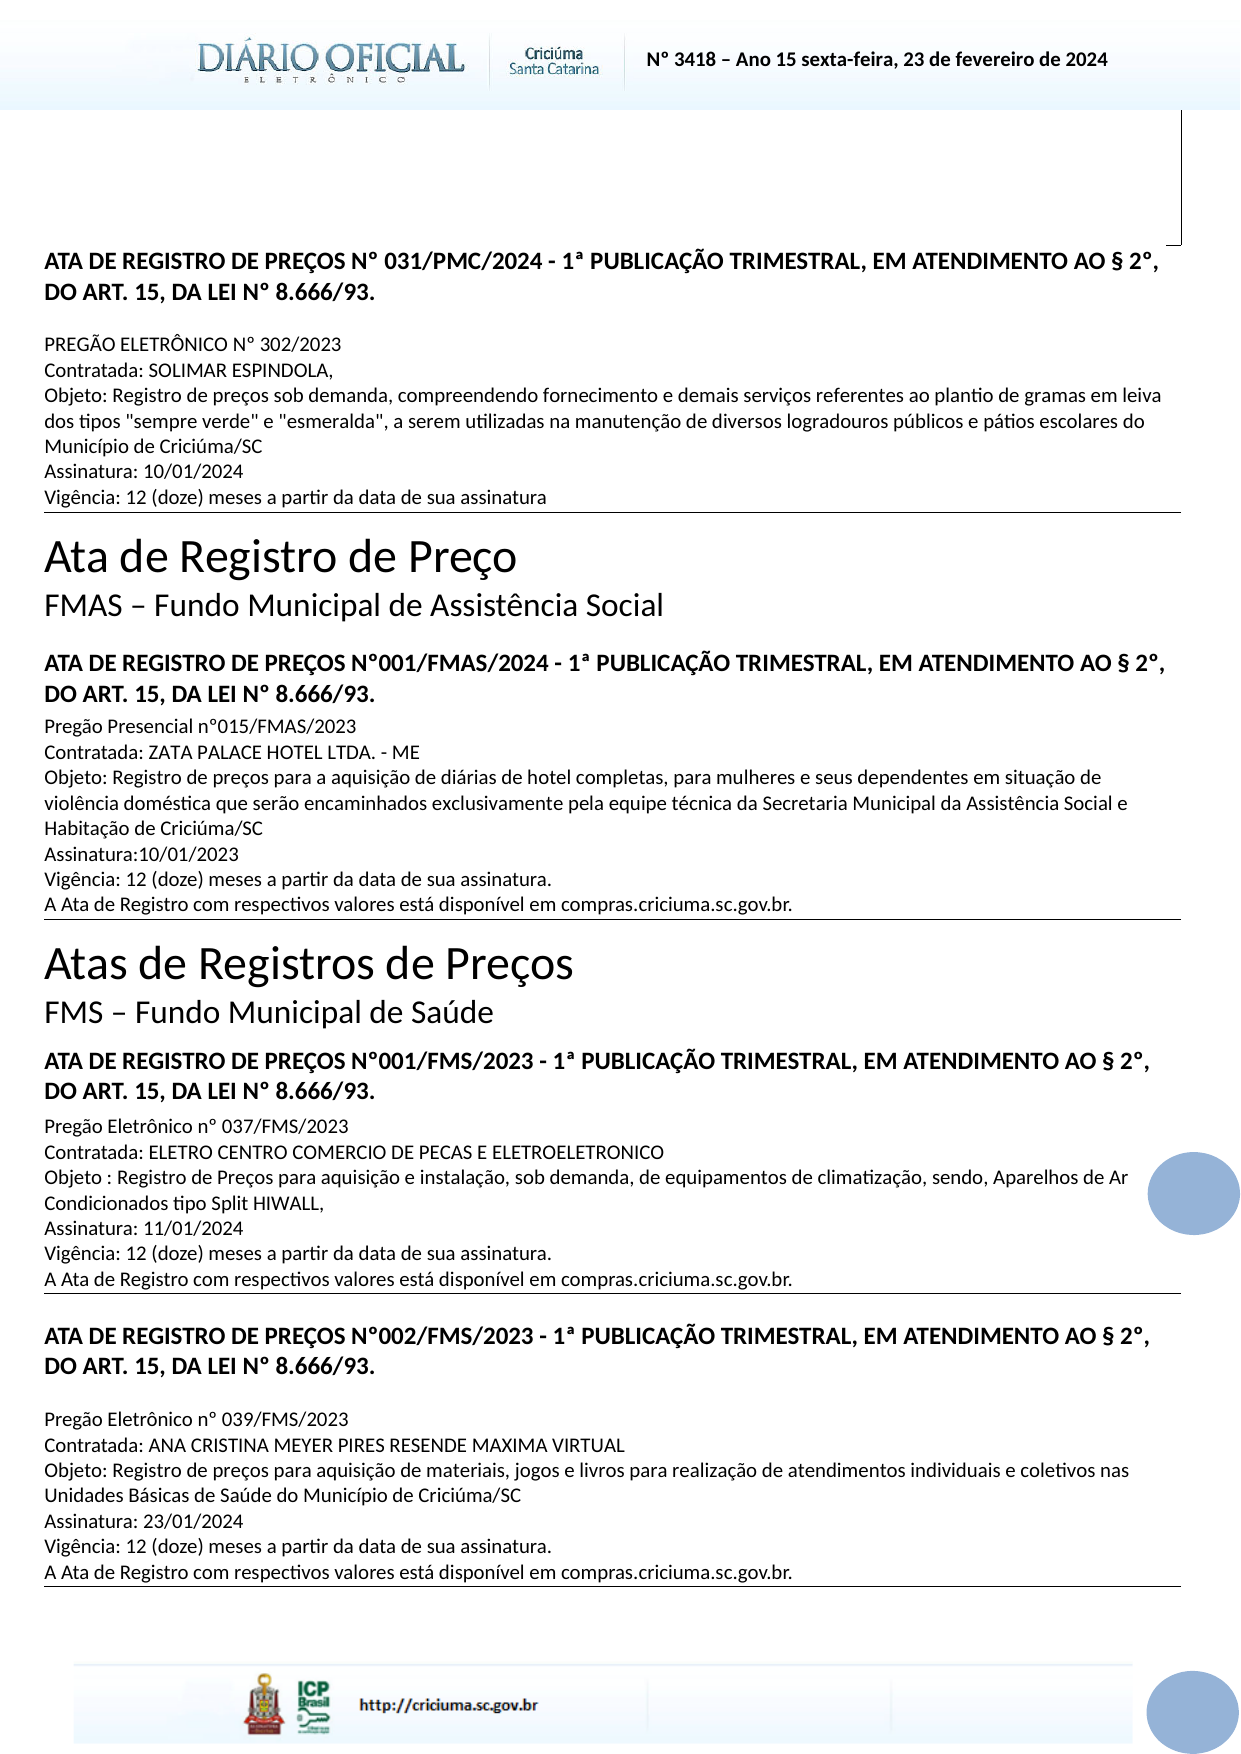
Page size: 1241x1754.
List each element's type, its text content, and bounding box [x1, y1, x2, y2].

text Assinatura: 11/01/2024 [44, 1215, 1181, 1241]
text Contratada: ANA CRISTINA MEYER PIRES RESENDE MAXIMA VIRTUAL [44, 1432, 1181, 1457]
text ATA DE REGISTRO DE PREÇOS Nº001/FMS/2023 - 1ª PUBLICAÇÃO TRIMESTRAL, EM ATENDIMENTO AO § 2º, DO ART. 15, DA LEI Nº 8.666/93. [44, 1045, 1181, 1106]
text Contratada: SOLIMAR ESPINDOLA, [44, 357, 1181, 382]
text FMS – Fundo Municipal de Saúde [44, 991, 1181, 1032]
text Ata de Registro de Preço [44, 525, 1181, 584]
text Pregão Eletrônico nº 039/FMS/2023 [44, 1406, 1181, 1432]
text Contratada: ZATA PALACE HOTEL LTDA. - ME [44, 739, 1181, 764]
text A Ata de Registro com respectivos valores está disponível em compras.criciuma.sc.gov.br. [44, 1266, 1181, 1293]
text Assinatura:10/01/2023 [44, 841, 1181, 866]
text Objeto: Registro de preços para a aquisição de diárias de hotel completas, para mulheres e seus dependentes em situação de violência doméstica que serão encaminhados exclusivamente pela equipe técnica da Secretaria Municipal da Assistência Social e Habitação de Criciúma/SC [44, 764, 1181, 841]
text Objeto: Registro de preços para aquisição de materiais, jogos e livros para realização de atendimentos individuais e coletivos nas Unidades Básicas de Saúde do Município de Criciúma/SC [44, 1457, 1181, 1508]
text Objeto : Registro de Preços para aquisição e instalação, sob demanda, de equipamentos de climatização, sendo, Aparelhos de Ar Condicionados tipo Split HIWALL, [44, 1164, 1160, 1215]
text Assinatura: 10/01/2024 [44, 459, 1181, 484]
text FMAS – Fundo Municipal de Assistência Social [44, 584, 1181, 625]
text PREGÃO ELETRÔNICO Nº 302/2023 [44, 332, 1181, 357]
text Pregão Presencial nº015/FMAS/2023 [44, 714, 1181, 739]
text ATA DE REGISTRO DE PREÇOS Nº001/FMAS/2024 - 1ª PUBLICAÇÃO TRIMESTRAL, EM ATENDIMENTO AO § 2º, DO ART. 15, DA LEI Nº 8.666/93. [44, 648, 1181, 709]
text ATA DE REGISTRO DE PREÇOS Nº 031/PMC/2024 - 1ª PUBLICAÇÃO TRIMESTRAL, EM ATENDIMENTO AO § 2º, DO ART. 15, DA LEI Nº 8.666/93. [44, 245, 1181, 306]
text Vigência: 12 (doze) meses a partir da data de sua assinatura. [44, 1241, 1181, 1266]
text Vigência: 12 (doze) meses a partir da data de sua assinatura. [44, 1533, 1181, 1559]
text Assinatura: 23/01/2024 [44, 1508, 1181, 1533]
text Vigência: 12 (doze) meses a partir da data de sua assinatura. [44, 866, 1181, 892]
text ATA DE REGISTRO DE PREÇOS Nº002/FMS/2023 - 1ª PUBLICAÇÃO TRIMESTRAL, EM ATENDIMENTO AO § 2º, DO ART. 15, DA LEI Nº 8.666/93. [44, 1320, 1181, 1381]
text Atas de Registros de Preços [44, 933, 1181, 991]
text Objeto: Registro de preços sob demanda, compreendendo fornecimento e demais serviços referentes ao plantio de gramas em leiva dos tipos "sempre verde" e "esmeralda", a serem utilizadas na manutenção de diversos logradouros públicos e pátios escolares do Município de Criciúma/SC [44, 382, 1181, 459]
text Vigência: 12 (doze) meses a partir da data de sua assinatura [44, 484, 1181, 512]
text A Ata de Registro com respectivos valores está disponível em compras.criciuma.sc.gov.br. [44, 1559, 1181, 1586]
text Pregão Eletrônico nº 037/FMS/2023 [44, 1113, 1181, 1139]
text A Ata de Registro com respectivos valores está disponível em compras.criciuma.sc.gov.br. [44, 892, 1181, 919]
text Contratada: ELETRO CENTRO COMERCIO DE PECAS E ELETROELETRONICO [44, 1139, 1181, 1164]
